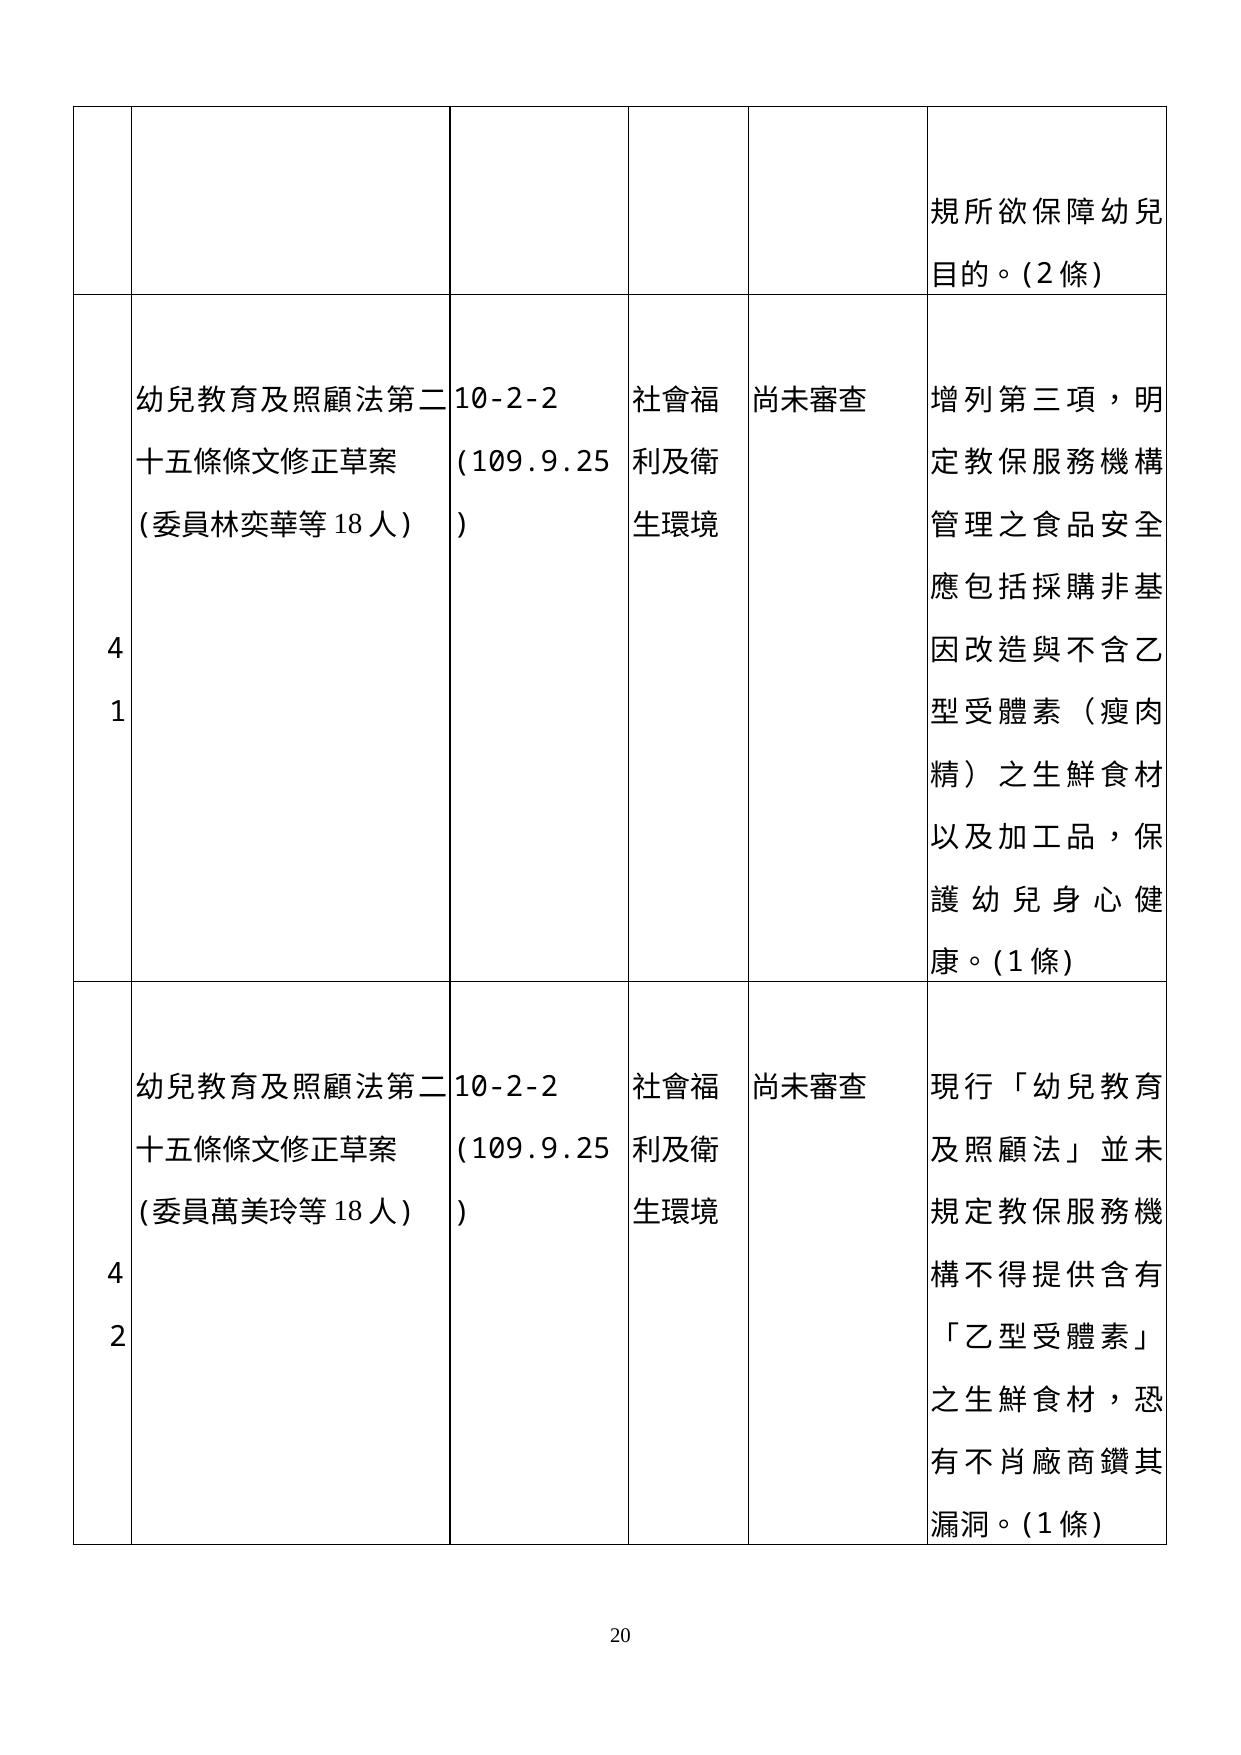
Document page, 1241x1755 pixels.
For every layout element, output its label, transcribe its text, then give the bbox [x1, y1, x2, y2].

table_cell [132, 107, 449, 293]
table_cell [749, 107, 927, 293]
table_cell 幼兒教育及照顧法第二十五條條文修正草案 (委員林奕華等18人) [132, 295, 449, 981]
table_cell 社會福利及衛生環境 [629, 295, 748, 981]
table_cell [629, 107, 748, 293]
table_cell 現行「幼兒教育及照顧法」並未規定教保服務機構不得提供含有「乙型受體素」之生鮮食材，恐有不肖廠商鑽其漏洞。(1條) [928, 982, 1166, 1543]
table_cell [74, 295, 131, 981]
table_cell 尚未審查 [749, 295, 927, 981]
table_cell 規所欲保障幼兒目的。(2條) [928, 107, 1166, 293]
table_cell [74, 107, 131, 293]
table_cell 社會福利及衛生環境 [629, 982, 748, 1543]
table_cell 增列第三項，明定教保服務機構管理之食品安全應包括採購非基因改造與不含乙型受體素（瘦肉精）之生鮮食材以及加工品，保護幼兒身心健康。(1條) [928, 295, 1166, 981]
table_cell 尚未審查 [749, 982, 927, 1543]
table_cell 幼兒教育及照顧法第二十五條條文修正草案 (委員萬美玲等18人) [132, 982, 449, 1543]
table_cell [74, 982, 131, 1543]
table_cell 10-2-2 (109.9.25) [451, 295, 628, 981]
table_cell 10-2-2 (109.9.25) [451, 982, 628, 1543]
table_cell [451, 107, 628, 293]
